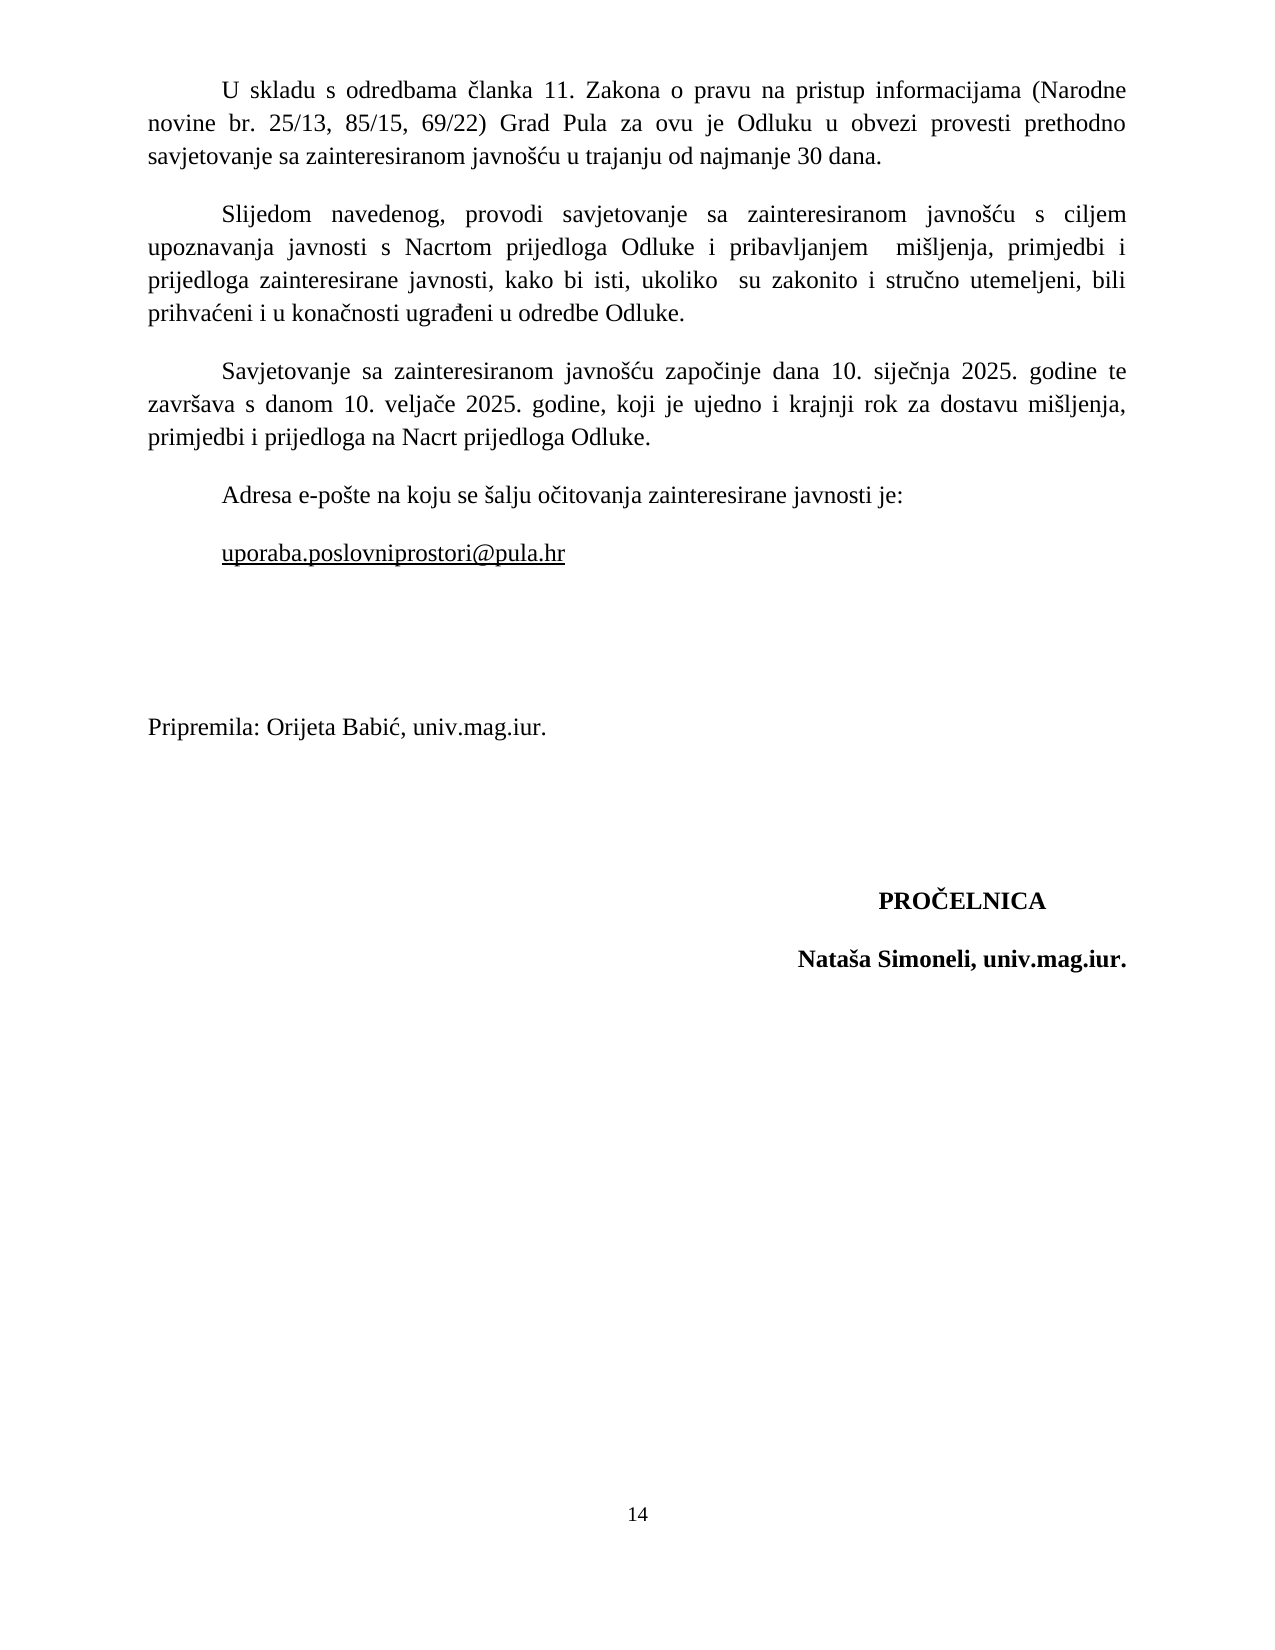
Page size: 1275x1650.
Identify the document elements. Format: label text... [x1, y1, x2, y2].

text Slijedom navedenog, provodi savjetovanje sa zainteresiranom javnošću s ciljem upoznavanja javnosti s Nacrtom prijedloga Odluke i pribavljanjem mišljenja, primjedbi i prijedloga zainteresirane javnosti, kako bi isti, ukoliko su zakonito i stručno utemeljeni, bili prihvaćeni i u konačnosti ugrađeni u odredbe Odluke. [148, 199, 1127, 327]
text Savjetovanje sa zainteresiranom javnošću započinje dana 10. siječnja 2025. godine te završava s danom 10. veljače 2025. godine, koji je ujedno i krajnji rok za dostavu mišljenja, primjedbi i prijedloga na Nacrt prijedloga Odluke. [148, 356, 1127, 451]
text Nataša Simoneli, univ.mag.iur. [797, 944, 1127, 973]
text U skladu s odredbama članka 11. Zakona o pravu na pristup informacijama (Narodne novine br. 25/13, 85/15, 69/22) Grad Pula za ovu je Odluku u obvezi provesti prethodno savjetovanje sa zainteresiranom javnošću u trajanju od najmanje 30 dana. [148, 75, 1127, 170]
text uporaba.poslovniprostori@pula.hr [148, 538, 1127, 567]
text PROČELNICA [797, 886, 1127, 915]
text Pripremila: Orijeta Babić, univ.mag.iur. [148, 712, 1127, 741]
text Adresa e-pošte na koju se šalju očitovanja zainteresirane javnosti je: [148, 480, 1127, 509]
